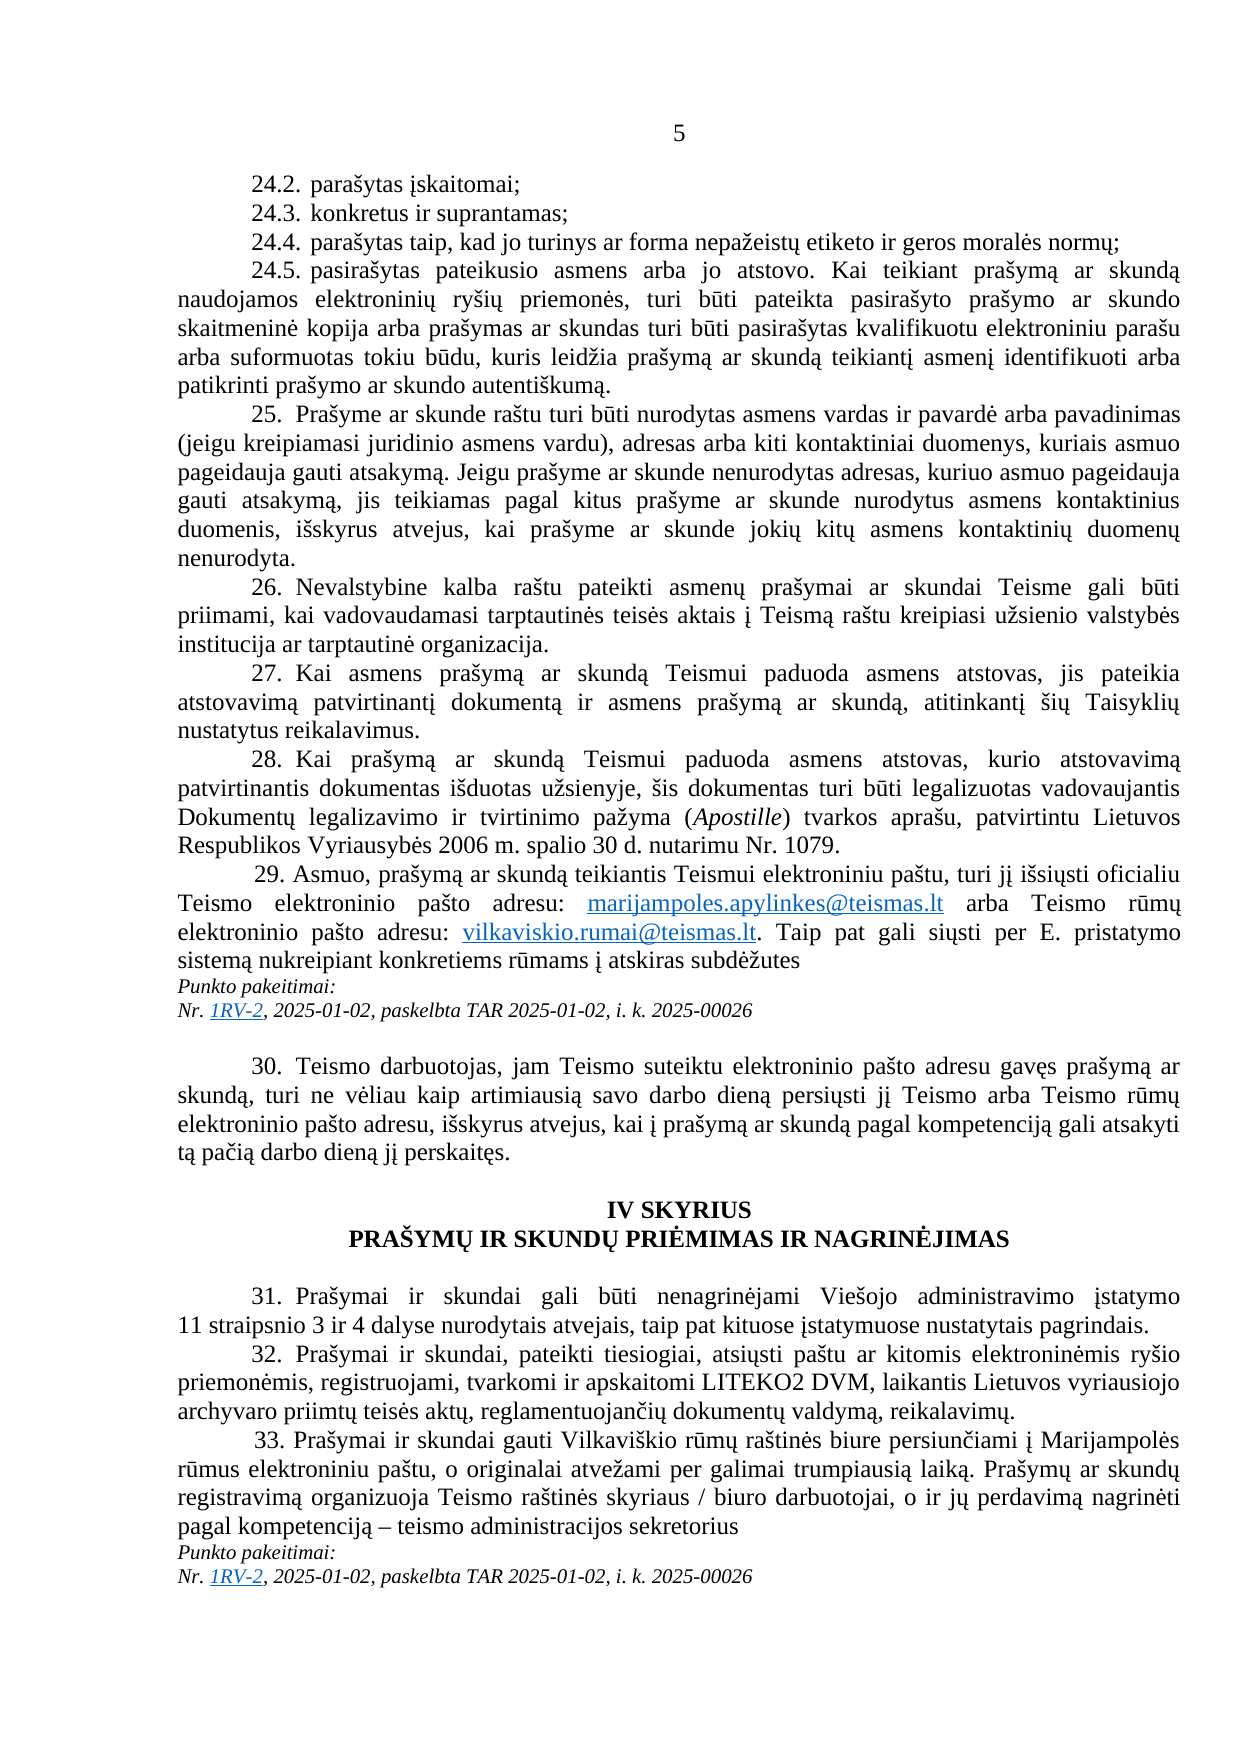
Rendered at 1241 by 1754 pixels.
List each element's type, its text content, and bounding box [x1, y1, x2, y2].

text Punkto pakeitimai: [177, 974, 1181, 998]
text Nr. 1RV-2, 2025-01-02, paskelbta TAR 2025-01-02, i. k. 2025-00026 [177, 998, 1181, 1022]
text 25. Prašyme ar skunde raštu turi būti nurodytas asmens vardas ir pavardė arba pavadinimas (jeigu kreipiamasi juridinio asmens vardu), adresas arba kiti kontaktiniai duomenys, kuriais asmuo pageidauja gauti atsakymą. Jeigu prašyme ar skunde nenurodytas adresas, kuriuo asmuo pageidauja gauti atsakymą, jis teikiamas pagal kitus prašyme ar skunde nurodytus asmens kontaktinius duomenis, išskyrus atvejus, kai prašyme ar skunde jokių kitų asmens kontaktinių duomenų nenurodyta. [177, 399, 1181, 572]
text Nr. 1RV-2, 2025-01-02, paskelbta TAR 2025-01-02, i. k. 2025-00026 [177, 1564, 1181, 1588]
text 24.3. konkretus ir suprantamas; [177, 198, 1181, 227]
text 26. Nevalstybine kalba raštu pateikti asmenų prašymai ar skundai Teisme gali būti priimami, kai vadovaudamasi tarptautinės teisės aktais į Teismą raštu kreipiasi užsienio valstybės institucija ar tarptautinė organizacija. [177, 572, 1181, 658]
text 28. Kai prašymą ar skundą Teismui paduoda asmens atstovas, kurio atstovavimą patvirtinantis dokumentas išduotas užsienyje, šis dokumentas turi būti legalizuotas vadovaujantis Dokumentų legalizavimo ir tvirtinimo pažyma (Apostille) tvarkos aprašu, patvirtintu Lietuvos Respublikos Vyriausybės 2006 m. spalio 30 d. nutarimu Nr. 1079. [177, 744, 1181, 859]
text Punkto pakeitimai: [177, 1540, 1181, 1564]
text 30. Teismo darbuotojas, jam Teismo suteiktu elektroninio pašto adresu gavęs prašymą ar skundą, turi ne vėliau kaip artimiausią savo darbo dieną persiųsti jį Teismo arba Teismo rūmų elektroninio pašto adresu, išskyrus atvejus, kai į prašymą ar skundą pagal kompetenciją gali atsakyti tą pačią darbo dieną jį perskaitęs. [177, 1051, 1181, 1166]
text 24.5. pasirašytas pateikusio asmens arba jo atstovo. Kai teikiant prašymą ar skundą naudojamos elektroninių ryšių priemonės, turi būti pateikta pasirašyto prašymo ar skundo skaitmeninė kopija arba prašymas ar skundas turi būti pasirašytas kvalifikuotu elektroniniu parašu arba suformuotas tokiu būdu, kuris leidžia prašymą ar skundą teikiantį asmenį identifikuoti arba patikrinti prašymo ar skundo autentiškumą. [177, 256, 1181, 399]
text 29. Asmuo, prašymą ar skundą teikiantis Teismui elektroniniu paštu, turi jį išsiųsti oficialiu Teismo elektroninio pašto adresu: marijampoles.apylinkes@teismas.lt arba Teismo rūmų elektroninio pašto adresu: vilkaviskio.rumai@teismas.lt. Taip pat gali siųsti per E. pristatymo sistemą nukreipiant konkretiems rūmams į atskiras subdėžutes [177, 859, 1181, 974]
text PRAŠYMŲ IR SKUNDŲ PRIĖMIMAS IR NAGRINĖJIMAS [177, 1224, 1181, 1252]
text IV SKYRIUS [177, 1195, 1181, 1224]
text 32. Prašymai ir skundai, pateikti tiesiogiai, atsiųsti paštu ar kitomis elektroninėmis ryšio priemonėmis, registruojami, tvarkomi ir apskaitomi LITEKO2 DVM, laikantis Lietuvos vyriausiojo archyvaro priimtų teisės aktų, reglamentuojančių dokumentų valdymą, reikalavimų. [177, 1339, 1181, 1425]
text 33. Prašymai ir skundai gauti Vilkaviškio rūmų raštinės biure persiunčiami į Marijampolės rūmus elektroniniu paštu, o originalai atvežami per galimai trumpiausią laiką. Prašymų ar skundų registravimą organizuoja Teismo raštinės skyriaus / biuro darbuotojai, o ir jų perdavimą nagrinėti pagal kompetenciją – teismo administracijos sekretorius [177, 1425, 1181, 1540]
text 24.4. parašytas taip, kad jo turinys ar forma nepažeistų etiketo ir geros moralės normų; [177, 227, 1181, 256]
text 27. Kai asmens prašymą ar skundą Teismui paduoda asmens atstovas, jis pateikia atstovavimą patvirtinantį dokumentą ir asmens prašymą ar skundą, atitinkantį šių Taisyklių nustatytus reikalavimus. [177, 658, 1181, 744]
text 24.2. parašytas įskaitomai; [177, 169, 1181, 198]
text 31. Prašymai ir skundai gali būti nenagrinėjami Viešojo administravimo įstatymo 11 straipsnio 3 ir 4 dalyse nurodytais atvejais, taip pat kituose įstatymuose nustatytais pagrindais. [177, 1281, 1181, 1339]
